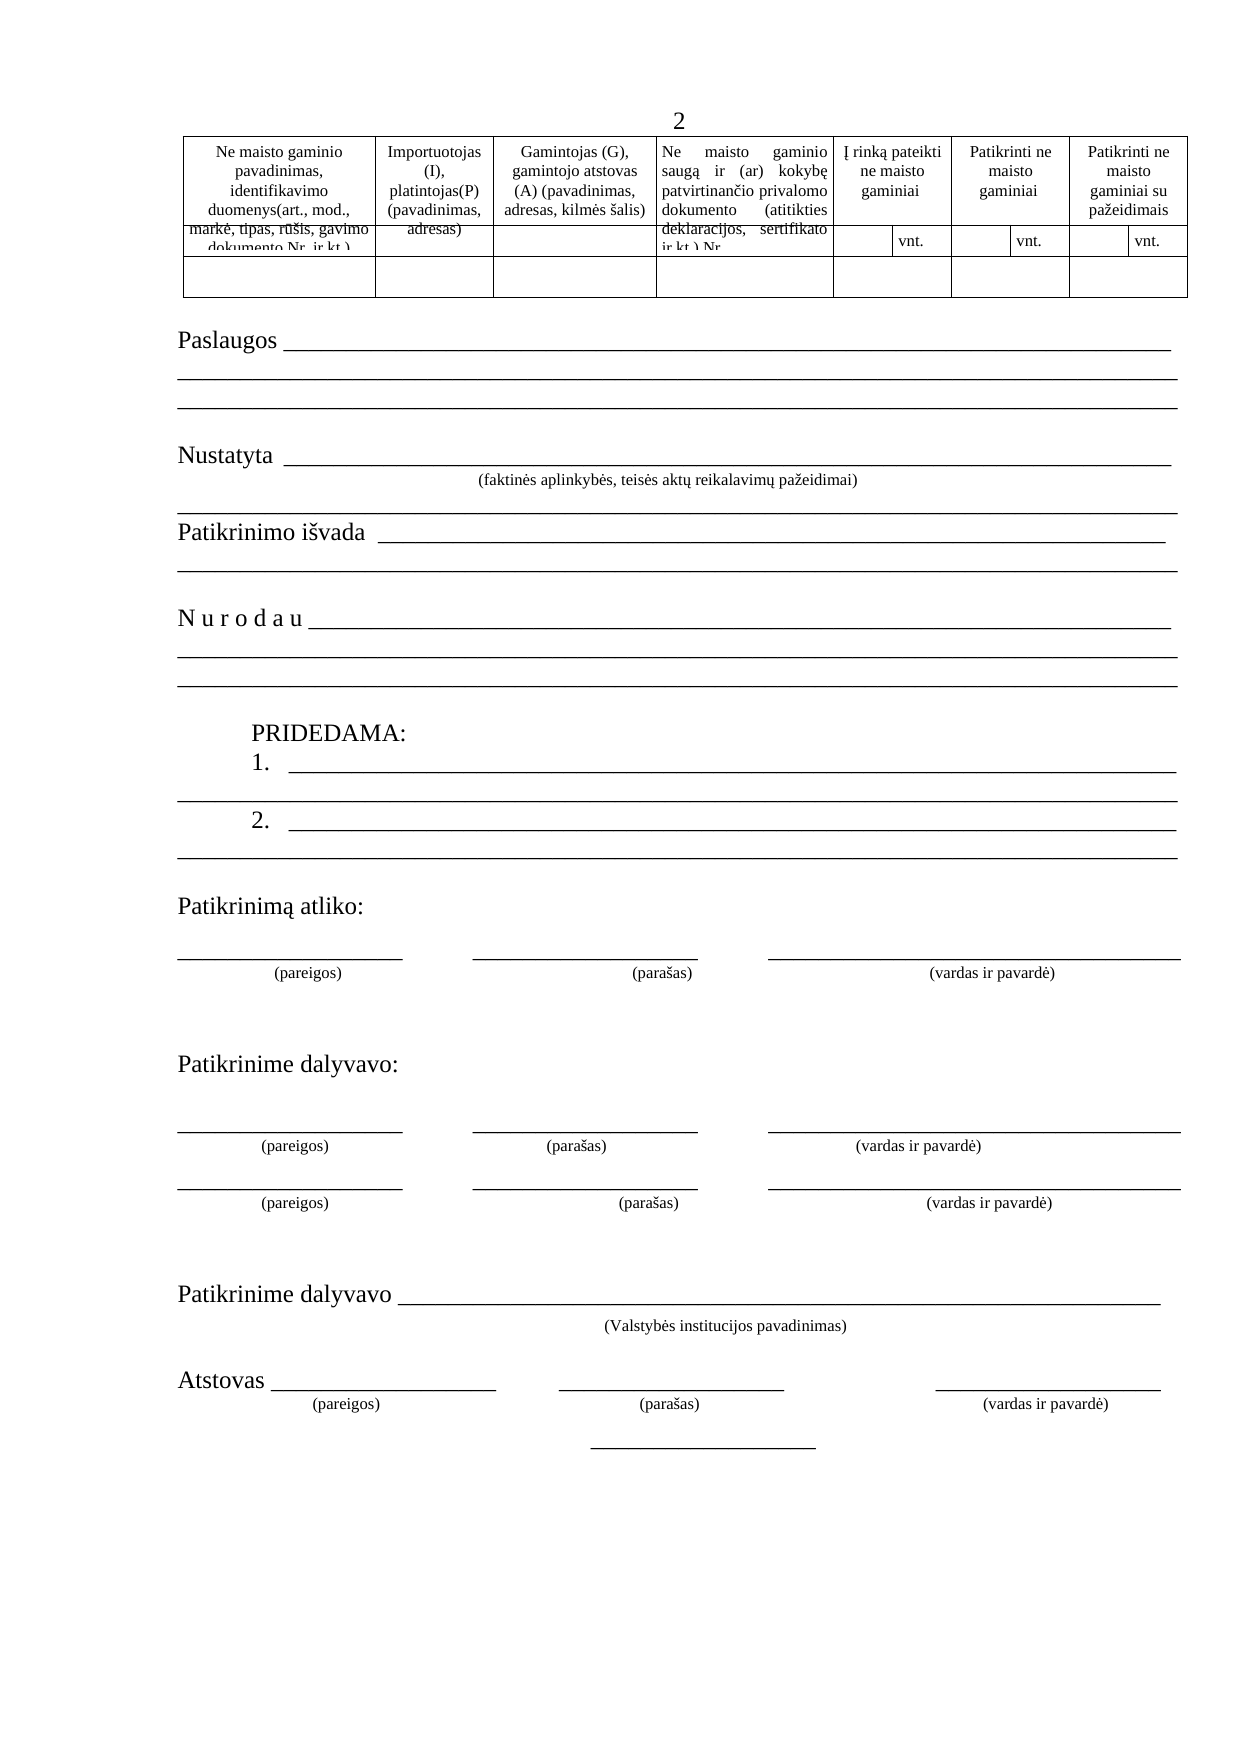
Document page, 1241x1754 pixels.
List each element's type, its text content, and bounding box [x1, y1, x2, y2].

table_cell [1070, 226, 1128, 256]
table_cell [834, 257, 951, 296]
table_cell vnt. [893, 226, 951, 256]
text ________________________________________________________________________________ [177, 354, 1181, 383]
table_cell [376, 257, 493, 296]
table_cell vnt. [1129, 226, 1187, 256]
text Paslaugos _______________________________________________________________________ [177, 326, 1181, 354]
text (faktinės aplinkybės, teisės aktų reikalavimų pažeidimai) [177, 469, 1181, 488]
table_header Ne maisto gaminio saugą ir (ar) kokybę patvirtinančio privalomo dokumento (atitikties deklaracijos, sertifikato ir kt.) Nr. [657, 226, 833, 256]
text 2. _______________________________________________________________________ [251, 805, 1181, 833]
table_cell vnt. [1011, 226, 1069, 256]
text N u r o d a u _____________________________________________________________________ [177, 603, 1181, 632]
table_cell [494, 257, 656, 296]
text ________________________________________________________________________________ [177, 546, 1181, 575]
text ________________________________________________________________________________ [177, 776, 1181, 805]
text ________________________________________________________________________________ [177, 833, 1181, 862]
text (pareigos) (parašas) (vardas ir pavardė) [177, 1193, 1181, 1250]
text (pareigos) (parašas) (vardas ir pavardė) [177, 963, 1181, 1020]
table_header Importuotojas (I), platintojas(P) (pavadinimas, adresas) [376, 226, 493, 256]
table_header Ne maisto gaminio pavadinimas, identifikavimo duomenys(art., mod., markė, tipas, rūšis, gavimo dokumento Nr. ir kt.) [184, 226, 375, 256]
table_cell [657, 257, 833, 296]
text Patikrinimą atliko: [177, 891, 1181, 920]
table_header Į rinką pateikti ne maisto gaminiai [834, 137, 951, 224]
text Atstovas __________________ __________________ __________________ [177, 1365, 1181, 1394]
text ________________________________________________________________________________ [177, 661, 1181, 690]
table_header Patikrinti ne maisto gaminiai [952, 137, 1069, 224]
text Patikrinime dalyvavo: [177, 1049, 1181, 1078]
table_header Ne maisto gaminio pavadinimas, identifikavimo duomenys(art., mod., markė, tipas, rūšis, gavimo dokumento Nr. ir kt.) [184, 137, 375, 225]
text __________________ [177, 1423, 1181, 1452]
text (pareigos) (parašas) (vardas ir pavardė) [177, 1135, 1181, 1164]
table_cell [184, 257, 375, 296]
text __________________ __________________ _________________________________ [177, 934, 1181, 963]
text PRIDEDAMA: [177, 718, 1181, 747]
table_cell [952, 257, 1069, 296]
text ________________________________________________________________________________ [177, 383, 1181, 412]
table_header Patikrinti ne maisto gaminiai su pažeidimais [1070, 137, 1187, 224]
text (pareigos) (parašas) (vardas ir pavardė) [177, 1394, 1181, 1423]
text Nustatyta _______________________________________________________________________ [177, 441, 1181, 469]
text (Valstybės institucijos pavadinimas) [177, 1308, 1181, 1337]
text __________________ __________________ _________________________________ [177, 1164, 1181, 1193]
text __________________ __________________ _________________________________ [177, 1107, 1181, 1135]
table_cell [1070, 257, 1187, 296]
table_header [494, 226, 656, 256]
text 1. _______________________________________________________________________ [251, 747, 1181, 776]
table_header Importuotojas (I), platintojas(P) (pavadinimas, adresas) [376, 137, 493, 225]
table_header Ne maisto gaminio saugą ir (ar) kokybę patvirtinančio privalomo dokumento (atitikties deklaracijos, sertifikato ir kt.) Nr. [657, 137, 833, 225]
table_cell [834, 226, 892, 256]
text Patikrinime dalyvavo _____________________________________________________________ [177, 1279, 1181, 1308]
text ________________________________________________________________________________ [177, 632, 1181, 661]
text ________________________________________________________________________________ [177, 488, 1181, 517]
table_header Gamintojas (G), gamintojo atstovas (A) (pavadinimas, adresas, kilmės šalis) [494, 137, 656, 225]
table_cell [952, 226, 1010, 256]
text Patikrinimo išvada _______________________________________________________________ [177, 517, 1181, 546]
